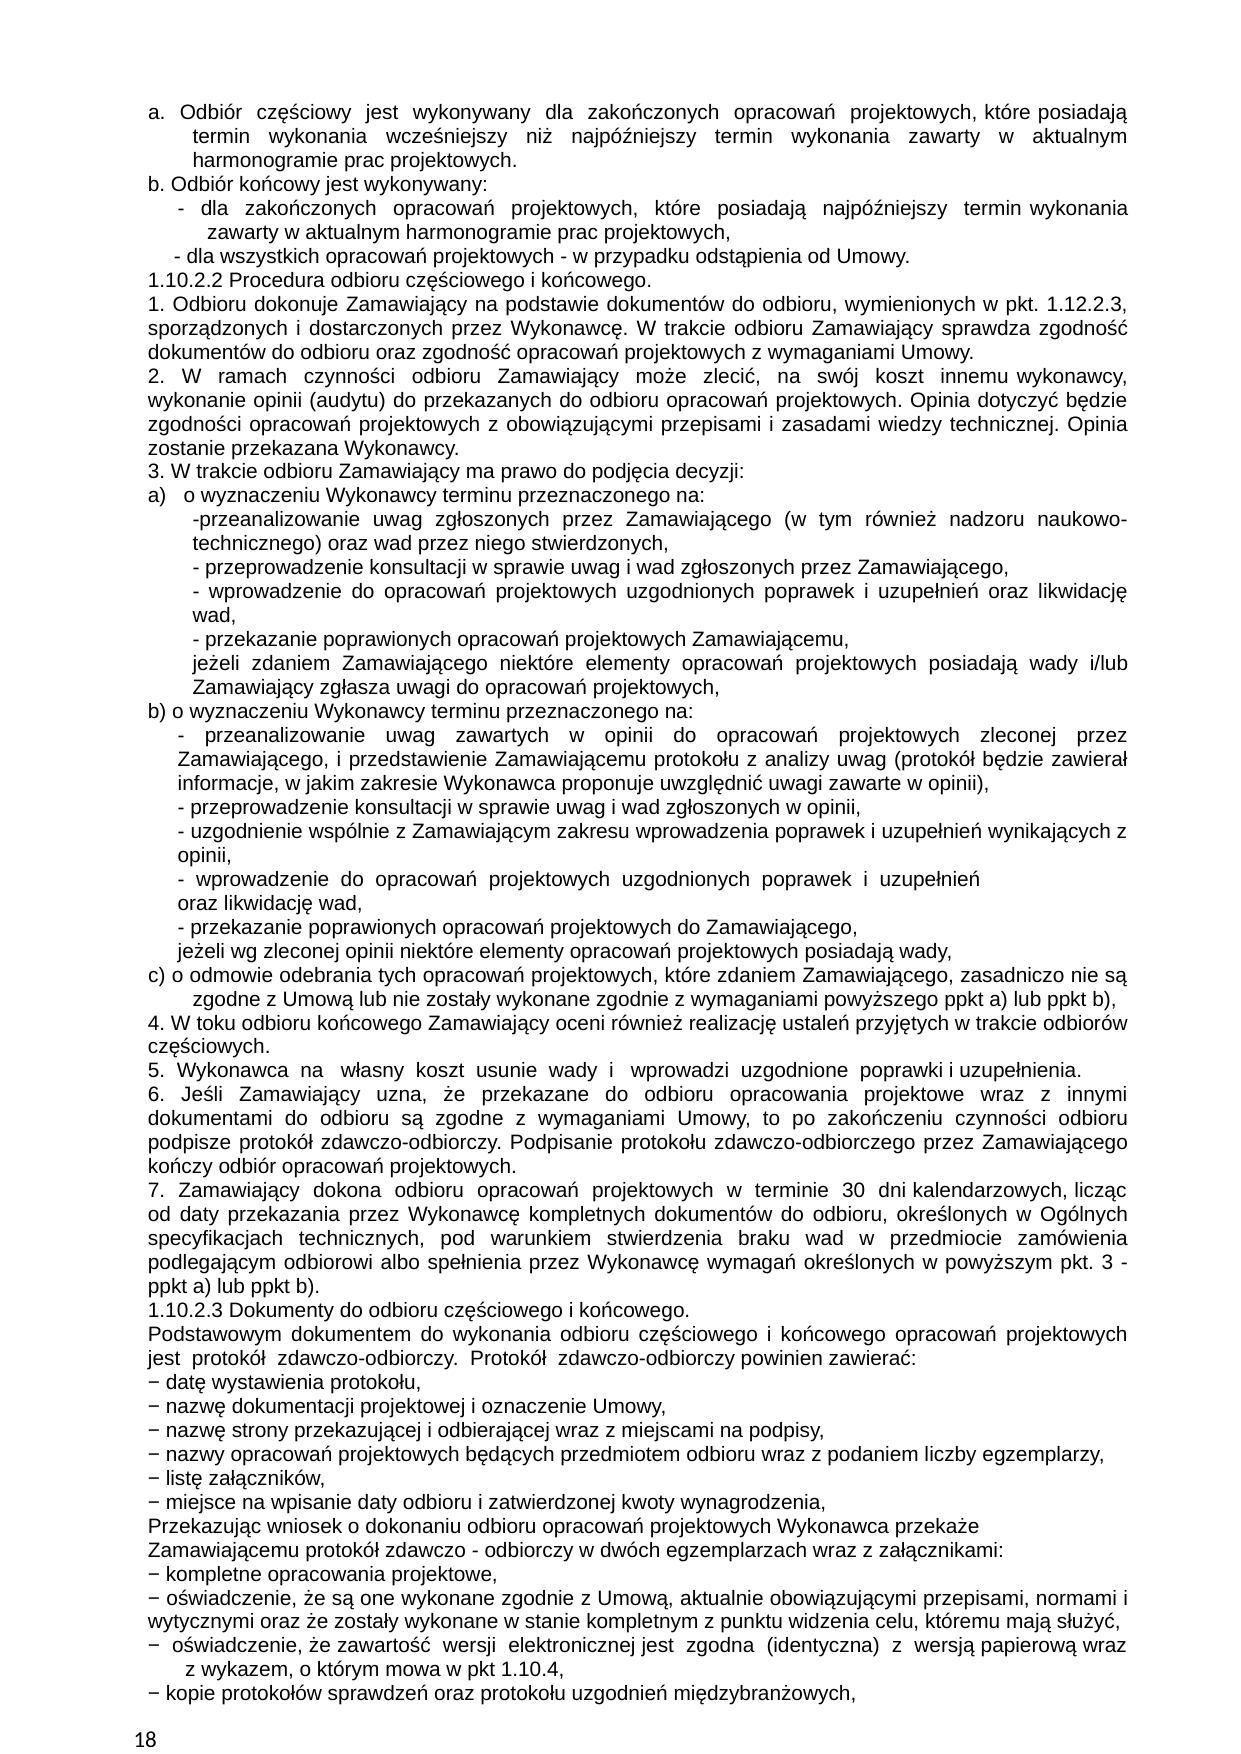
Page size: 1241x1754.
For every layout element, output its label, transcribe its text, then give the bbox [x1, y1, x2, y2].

text 5. Wykonawca na własny koszt usunie wady i wprowadzi uzgodnione poprawki i uzupełnienia. [148, 1058, 1128, 1082]
text − oświadczenie, że zawartość wersji elektronicznej jest zgodna (identyczna) z wersją papierową wraz z wykazem, o którym mowa w pkt 1.10.4, [148, 1633, 1129, 1681]
text − datę wystawienia protokołu, [148, 1370, 1145, 1394]
text oraz likwidację wad, [177, 891, 395, 914]
text - dla wszystkich opracowań projektowych - w przypadku odstąpienia od Umowy. [174, 244, 1030, 268]
text - uzgodnienie wspólnie z Zamawiającym zakresu wprowadzenia poprawek i uzupełnień wynikających z opinii, [177, 819, 1129, 867]
text 1. Odbioru dokonuje Zamawiający na podstawie dokumentów do odbioru, wymienionych w pkt. 1.12.2.3, sporządzonych i dostarczonych przez Wykonawcę. W trakcie odbioru Zamawiający sprawdza zgodność dokumentów do odbioru oraz zgodność opracowań projektowych z wymaganiami Umowy. [148, 292, 1129, 363]
text - dla zakończonych opracowań projektowych, które posiadają najpóźniejszy termin wykonania zawarty w aktualnym harmonogramie prac projektowych, [177, 196, 1129, 244]
text a. Odbiór częściowy jest wykonywany dla zakończonych opracowań projektowych, które posiadają termin wykonania wcześniejszy niż najpóźniejszy termin wykonania zawarty w aktualnym harmonogramie prac projektowych. [148, 100, 1129, 172]
text -przeanalizowanie uwag zgłoszonych przez Zamawiającego (w tym również nadzoru naukowo-technicznego) oraz wad przez niego stwierdzonych, [192, 507, 1129, 555]
text − kopie protokołów sprawdzeń oraz protokołu uzgodnień międzybranżowych, [148, 1681, 964, 1705]
text 2. W ramach czynności odbioru Zamawiający może zlecić, na swój koszt innemu wykonawcy, wykonanie opinii (audytu) do przekazanych do odbioru opracowań projektowych. Opinia dotyczyć będzie zgodności opracowań projektowych z obowiązującymi przepisami i zasadami wiedzy technicznej. Opinia zostanie przekazana Wykonawcy. [148, 363, 1129, 459]
text b) o wyznaczeniu Wykonawcy terminu przeznaczonego na: [148, 699, 773, 723]
text - przeprowadzenie konsultacji w sprawie uwag i wad zgłoszonych przez Zamawiającego, [192, 555, 1140, 579]
text − listę załączników, [148, 1466, 360, 1489]
text 7. Zamawiający dokona odbioru opracowań projektowych w terminie 30 dni kalendarzowych, licząc od daty przekazania przez Wykonawcę kompletnych dokumentów do odbioru, określonych w Ogólnych specyfikacjach technicznych, pod warunkiem stwierdzenia braku wad w przedmiocie zamówienia podlegającym odbiorowi albo spełnienia przez Wykonawcę wymagań określonych w powyższym pkt. 3 - ppkt a) lub ppkt b). [148, 1178, 1129, 1298]
text Zamawiającemu protokół zdawczo - odbiorczy w dwóch egzemplarzach wraz z załącznikami: [148, 1537, 1126, 1561]
text jeżeli zdaniem Zamawiającego niektóre elementy opracowań projektowych posiadają wady i/lub Zamawiający zgłasza uwagi do opracowań projektowych, [192, 651, 1129, 699]
text jeżeli wg zleconej opinii niektóre elementy opracowań projektowych posiadają wady, [177, 938, 1074, 962]
text c) o odmowie odebrania tych opracowań projektowych, które zdaniem Zamawiającego, zasadniczo nie są zgodne z Umową lub nie zostały wykonane zgodnie z wymaganiami powyższego ppkt a) lub ppkt b), [148, 962, 1129, 1010]
text Podstawowym dokumentem do wykonania odbioru częściowego i końcowego opracowań projektowych jest protokół zdawczo-odbiorczy. Protokół zdawczo-odbiorczy powinien zawierać: [148, 1322, 1129, 1370]
text - przeanalizowanie uwag zawartych w opinii do opracowań projektowych zleconej przez Zamawiającego, i przedstawienie Zamawiającemu protokołu z analizy uwag (protokół będzie zawierał informacje, w jakim zakresie Wykonawca proponuje uwzględnić uwagi zawarte w opinii), [177, 723, 1129, 795]
text - wprowadzenie do opracowań projektowych uzgodnionych poprawek i uzupełnień [177, 867, 1128, 891]
text − nazwę dokumentacji projektowej i oznaczenie Umowy, [148, 1394, 751, 1418]
text 1.10.2.2 Procedura odbioru częściowego i końcowego. [148, 268, 723, 292]
text b. Odbiór końcowy jest wykonywany: [148, 172, 547, 196]
text − nazwy opracowań projektowych będących przedmiotem odbioru wraz z podaniem liczby egzemplarzy, [148, 1442, 1129, 1466]
text - wprowadzenie do opracowań projektowych uzgodnionych poprawek i uzupełnień oraz likwidację wad, [192, 579, 1129, 627]
text 4. W toku odbioru końcowego Zamawiający oceni również realizację ustaleń przyjętych w trakcie odbiorów częściowych. [148, 1010, 1129, 1058]
text 1.10.2.3 Dokumenty do odbioru częściowego i końcowego. [148, 1298, 771, 1322]
text - przekazanie poprawionych opracowań projektowych do Zamawiającego, [177, 914, 957, 938]
text Przekazując wniosek o dokonaniu odbioru opracowań projektowych Wykonawca przekaże [148, 1513, 1129, 1537]
text − nazwę strony przekazującej i odbierającej wraz z miejscami na podpisy, [148, 1418, 934, 1442]
text − oświadczenie, że są one wykonane zgodnie z Umową, aktualnie obowiązującymi przepisami, normami i wytycznymi oraz że zostały wykonane w stanie kompletnym z punktu widzenia celu, któremu mają służyć, [148, 1585, 1129, 1633]
text − miejsce na wpisanie daty odbioru i zatwierdzonej kwoty wynagrodzenia, [148, 1489, 936, 1513]
text - przeprowadzenie konsultacji w sprawie uwag i wad zgłoszonych w opinii, [177, 795, 964, 819]
text - przekazanie poprawionych opracowań projektowych Zamawiającemu, [192, 627, 1140, 651]
text − kompletne opracowania projektowe, [148, 1561, 559, 1585]
text 3. W trakcie odbioru Zamawiający ma prawo do podjęcia decyzji: [148, 459, 841, 483]
text a) o wyznaczeniu Wykonawcy terminu przeznaczonego na: [148, 483, 788, 507]
text 6. Jeśli Zamawiający uzna, że przekazane do odbioru opracowania projektowe wraz z innymi dokumentami do odbioru są zgodne z wymaganiami Umowy, to po zakończeniu czynności odbioru podpisze protokół zdawczo-odbiorczy. Podpisanie protokołu zdawczo-odbiorczego przez Zamawiającego kończy odbiór opracowań projektowych. [148, 1082, 1129, 1178]
